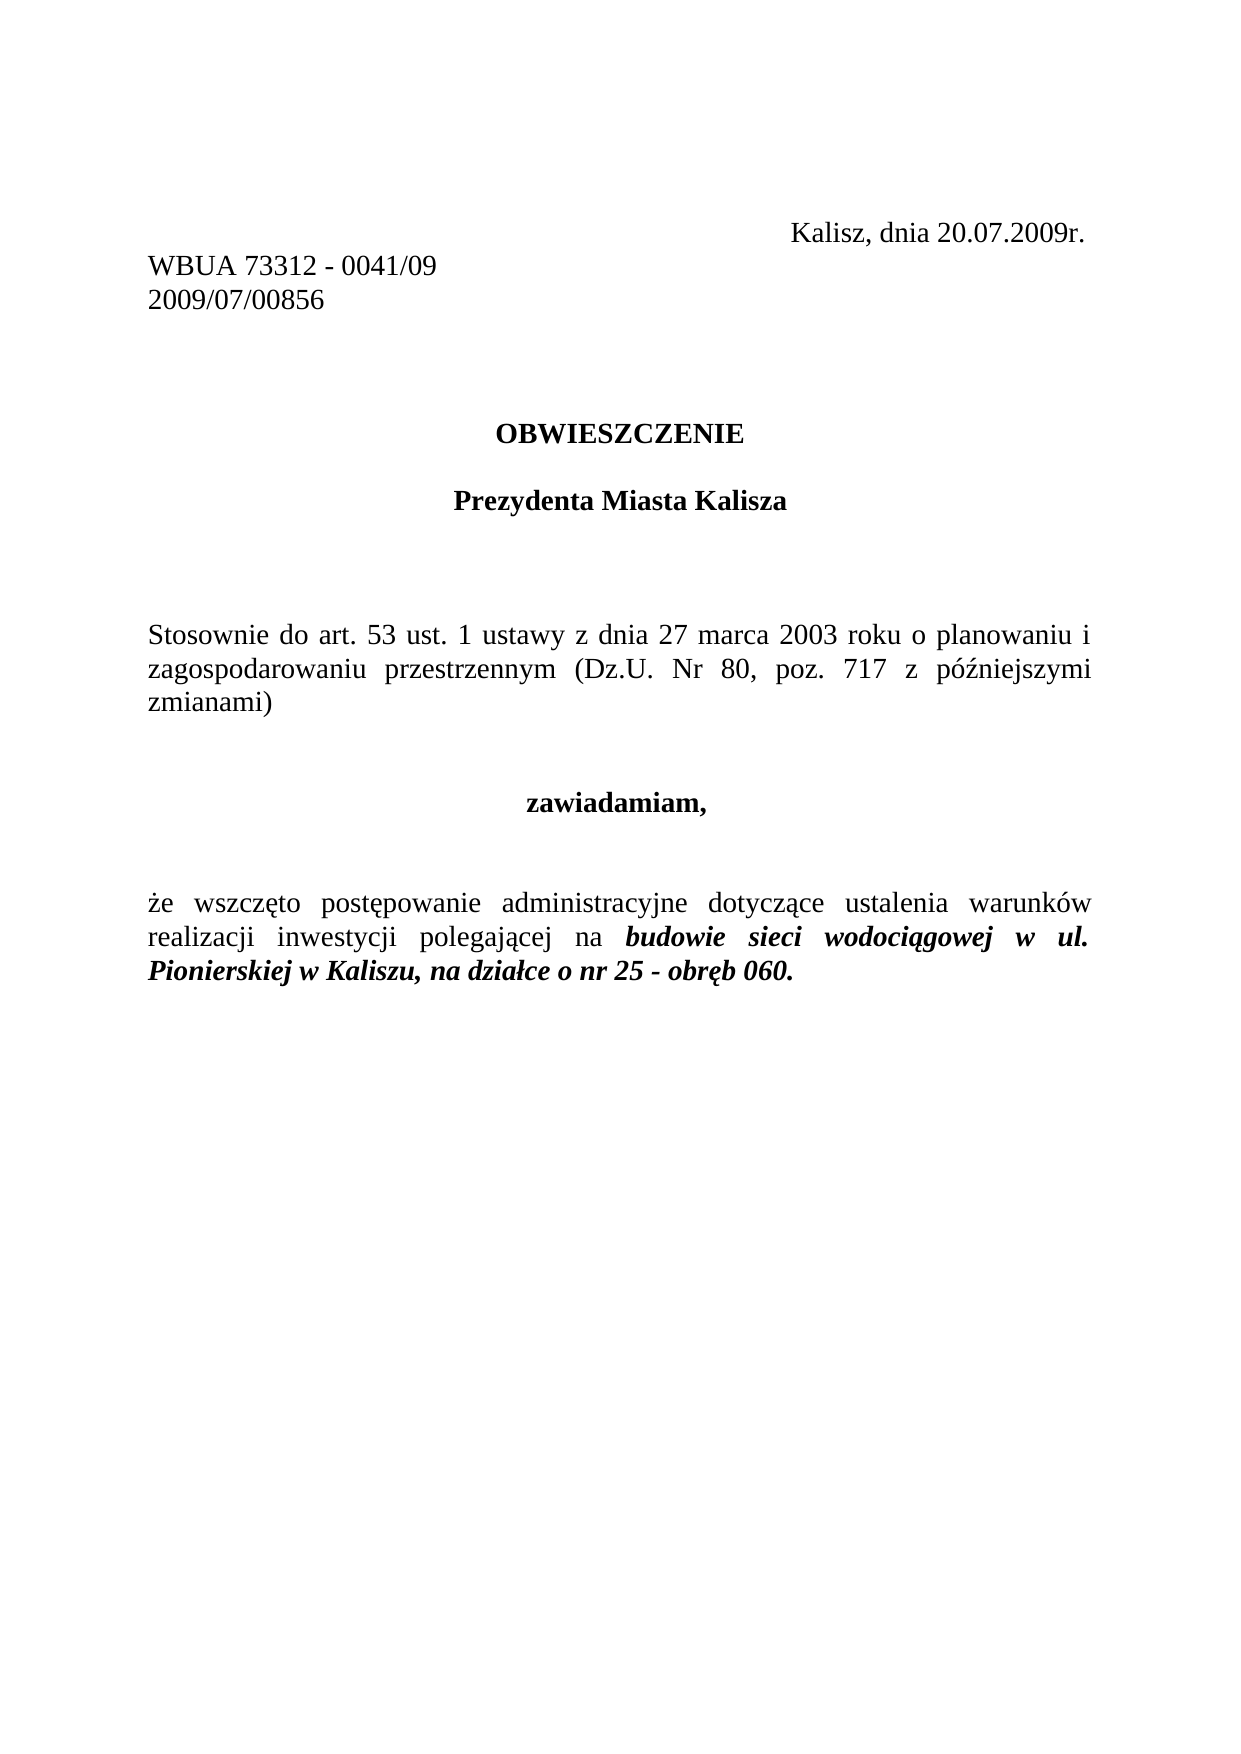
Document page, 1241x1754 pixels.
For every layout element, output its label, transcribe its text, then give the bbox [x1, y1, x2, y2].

text że wszczęto postępowanie administracyjne dotyczące ustalenia warunków realizacji inwestycji polegającej na budowie sieci wodociągowej w ul. Pionierskiej w Kaliszu, na działce o nr 25 - obręb 060. [148, 886, 1092, 986]
text zawiadamiam, [148, 785, 1092, 818]
text WBUA 73312 - 0041/09 [148, 248, 1092, 282]
text Kalisz, dnia 20.07.2009r. [148, 215, 1092, 248]
text 2009/07/00856 [148, 282, 1092, 315]
text Prezydenta Miasta Kalisza [148, 483, 1092, 517]
text OBWIESZCZENIE [148, 416, 1092, 449]
text Stosownie do art. 53 ust. 1 ustawy z dnia 27 marca 2003 roku o planowaniu i zagospodarowaniu przestrzennym (Dz.U. Nr 80, poz. 717 z późniejszymi zmianami) [148, 617, 1092, 718]
